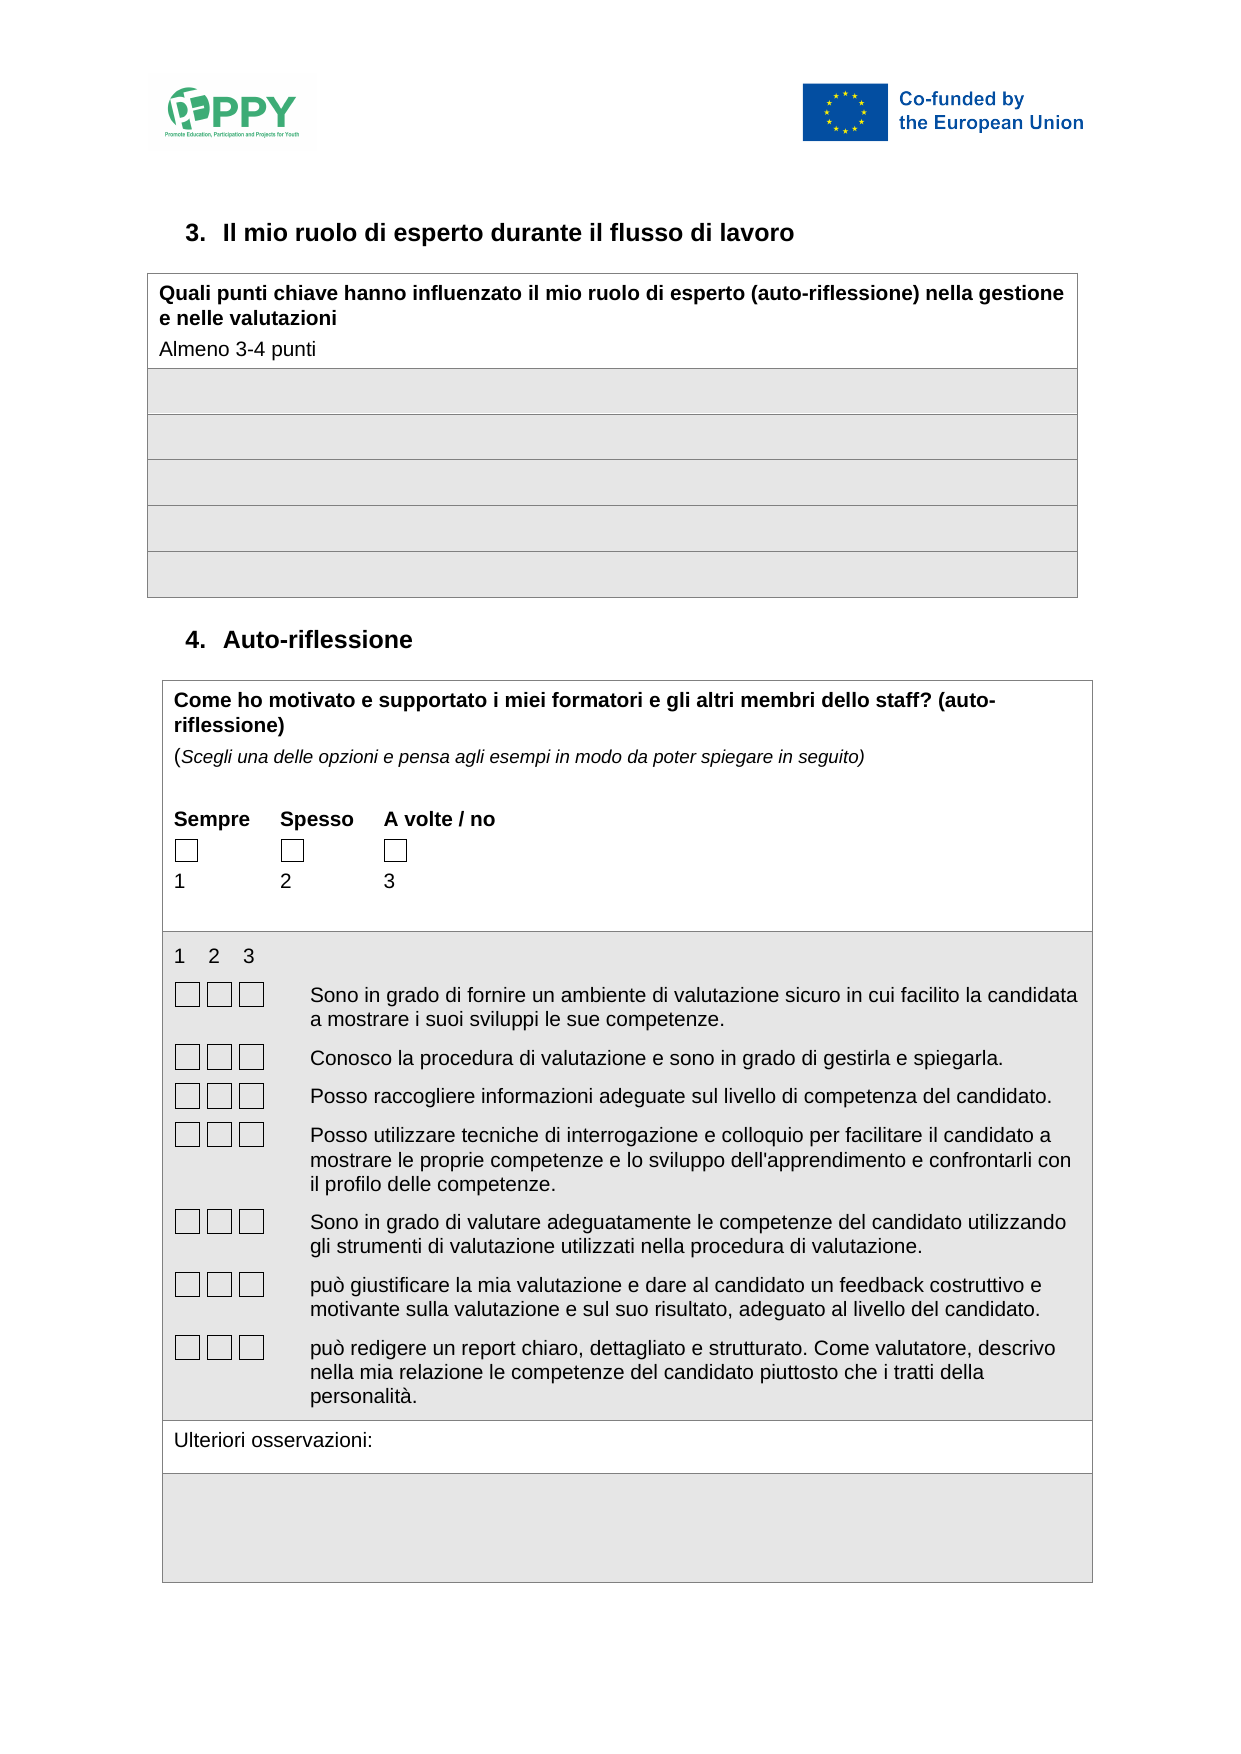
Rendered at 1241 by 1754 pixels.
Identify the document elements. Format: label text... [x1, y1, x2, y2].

list Auto-riflessione [185, 624, 1122, 653]
table_header Quali punti chiave hanno influenzato il mio ruolo di esperto (auto-riflessione) nella gestione e nelle valutazioni Almeno 3-4 punti [148, 274, 1077, 367]
picture [799, 81, 1105, 144]
table_header Come ho motivato e supportato i miei formatori e gli altri membri dello staff? (auto-riflessione) (Scegli una delle opzioni e pensa agli esempi in modo da poter spiegare in seguito) Sempre Spesso A volte / no 1 2 3 [163, 681, 1092, 931]
table_cell [148, 415, 1077, 459]
table_cell [148, 506, 1077, 551]
table_cell Ulteriori osservazioni: [163, 1421, 1092, 1473]
picture [147, 73, 317, 151]
list Il mio ruolo di esperto durante il flusso di lavoro [185, 218, 1122, 246]
table_cell [163, 1474, 1092, 1582]
table_cell [148, 369, 1077, 413]
table_cell 1 2 3 Sono in grado di fornire un ambiente di valutazione sicuro in cui facilito la candidata a mostrare i suoi sviluppi le sue competenze. Conosco la procedura di valutazione e sono in grado di gestirla e spiegarla. Posso raccogliere informazioni adeguate sul livello di competenza del candidato. Posso utilizzare tecniche di interrogazione e colloquio per facilitare il candidato a mostrare le proprie competenze e lo sviluppo dell'apprendimento e confrontarli con il profilo delle competenze. Sono in grado di valutare adeguatamente le competenze del candidato utilizzando gli strumenti di valutazione utilizzati nella procedura di valutazione. può giustificare la mia valutazione e dare al candidato un feedback costruttivo e motivante sulla valutazione e sul suo risultato, adeguato al livello del candidato. può redigere un report chiaro, dettagliato e strutturato. Come valutatore, descrivo nella mia relazione le competenze del candidato piuttosto che i tratti della personalità. [163, 932, 1092, 1420]
table_cell [148, 552, 1077, 597]
table_cell [148, 460, 1077, 505]
